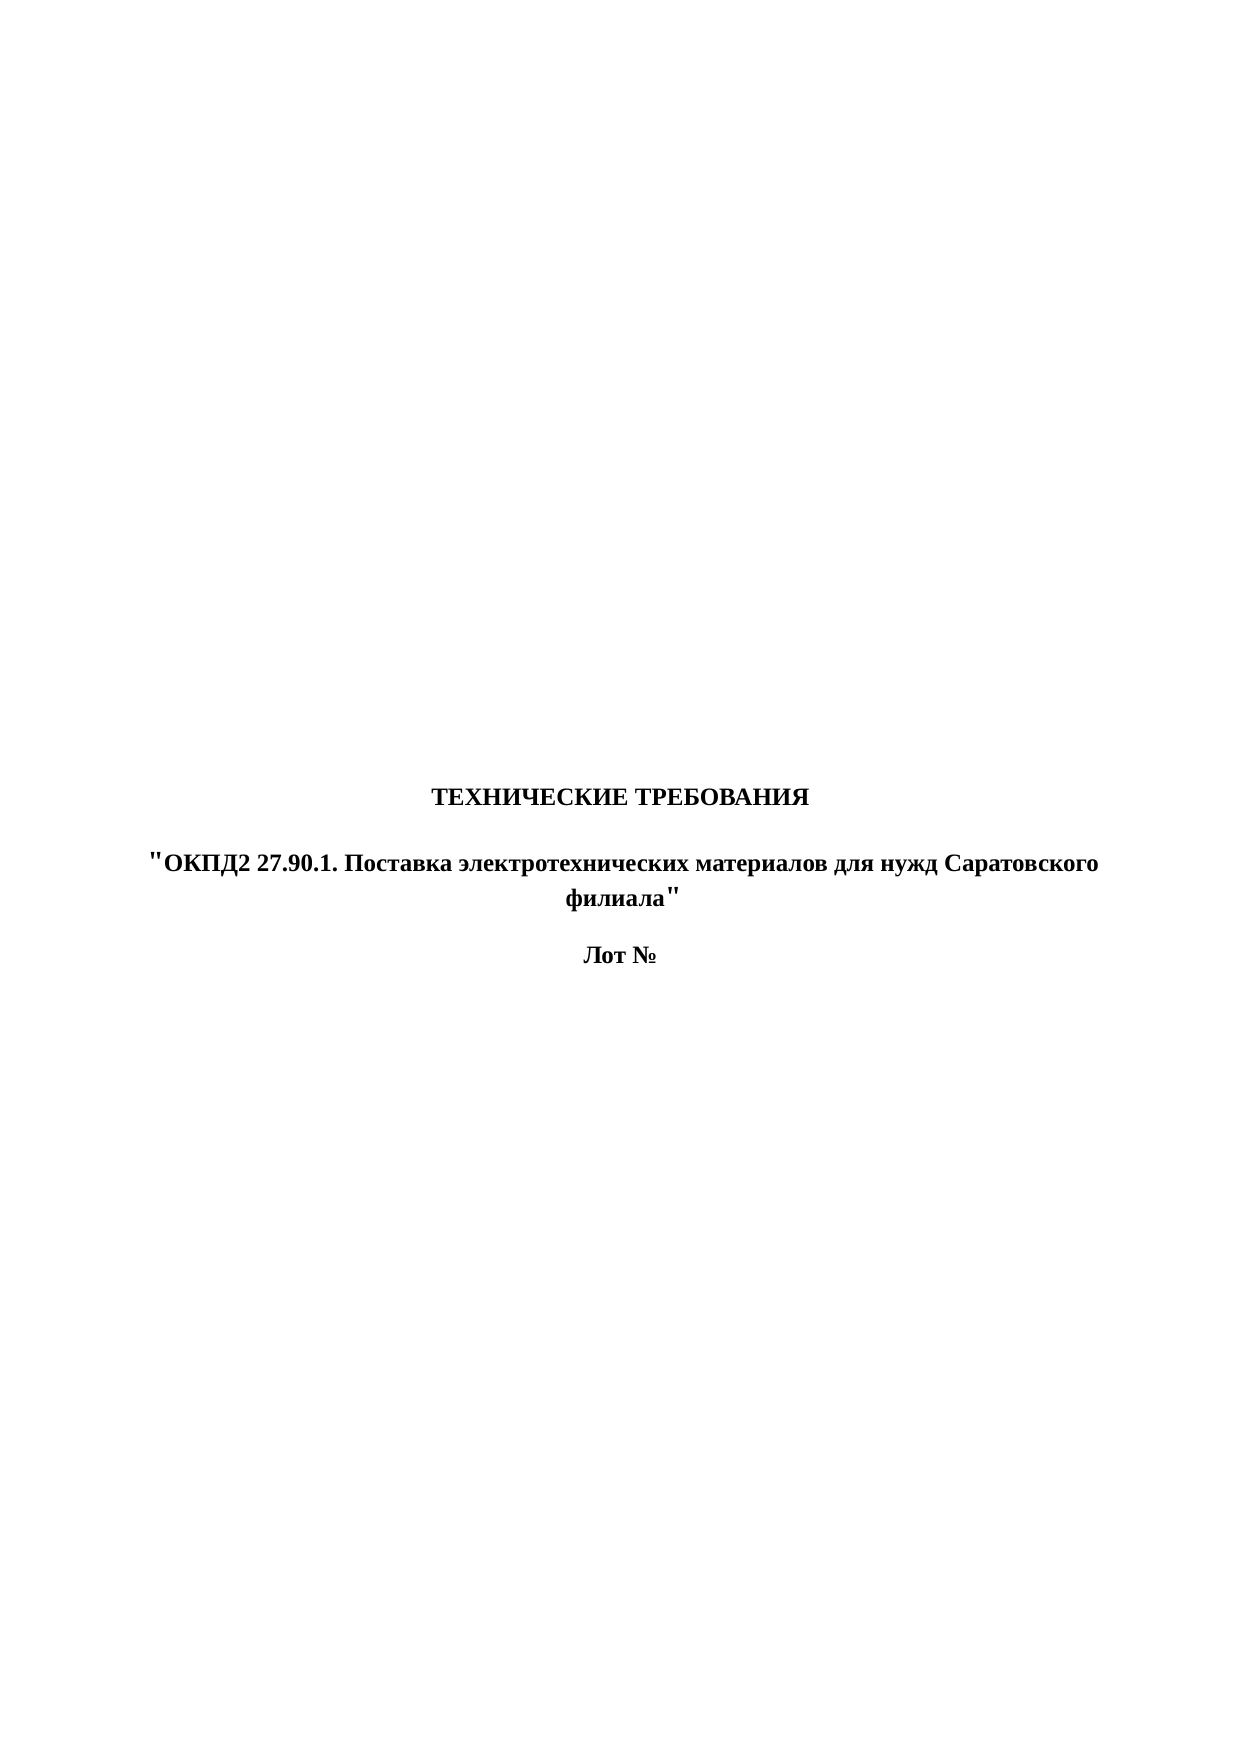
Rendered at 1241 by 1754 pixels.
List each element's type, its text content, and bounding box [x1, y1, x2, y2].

text Лот № [118, 940, 1122, 969]
text "ОКПД2 27.90.1. Поставка электротехнических материалов для нужд Саратовского филиала" [124, 844, 1122, 913]
subtitle ТЕХНИЧЕСКИЕ ТРЕБОВАНИЯ [118, 782, 1122, 811]
